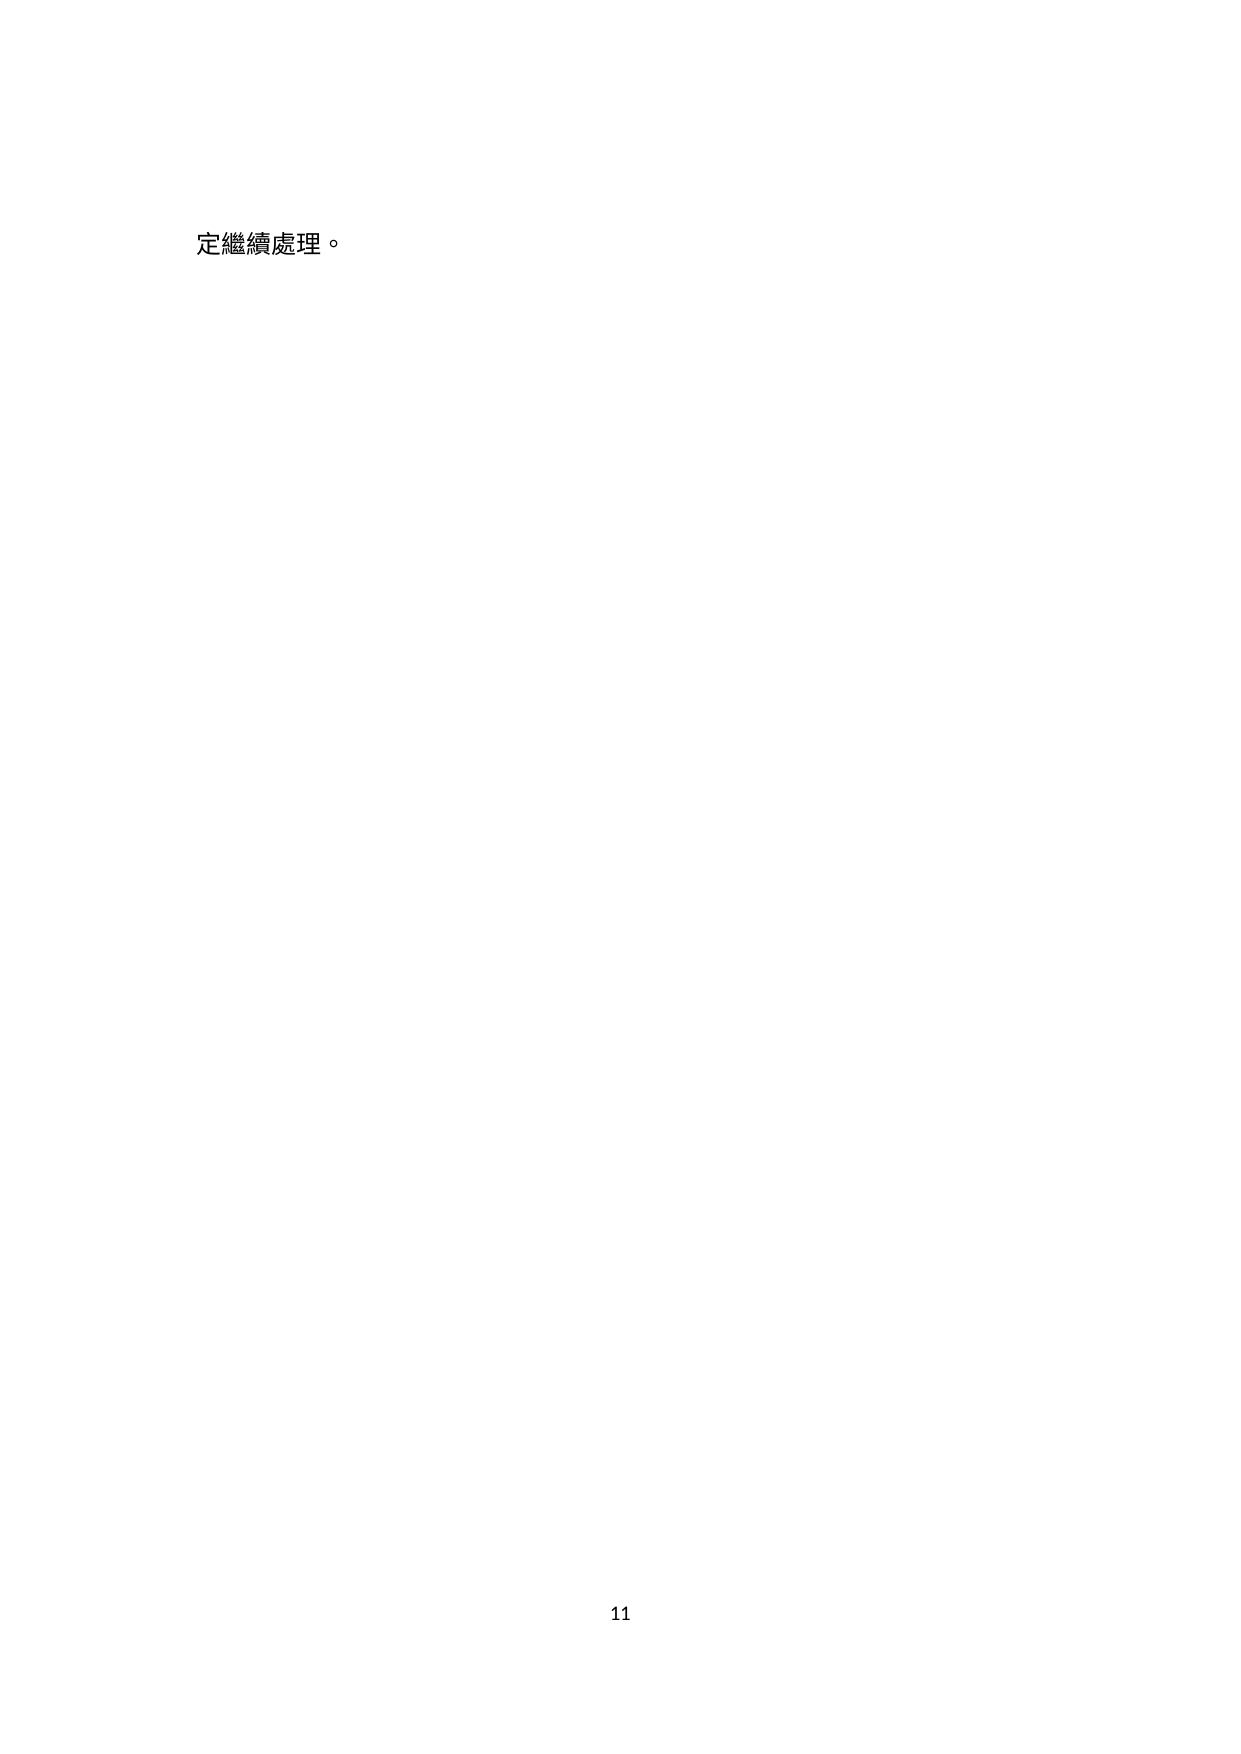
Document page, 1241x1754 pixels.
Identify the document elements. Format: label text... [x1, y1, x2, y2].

text 定繼續處理。 [196, 201, 1088, 263]
